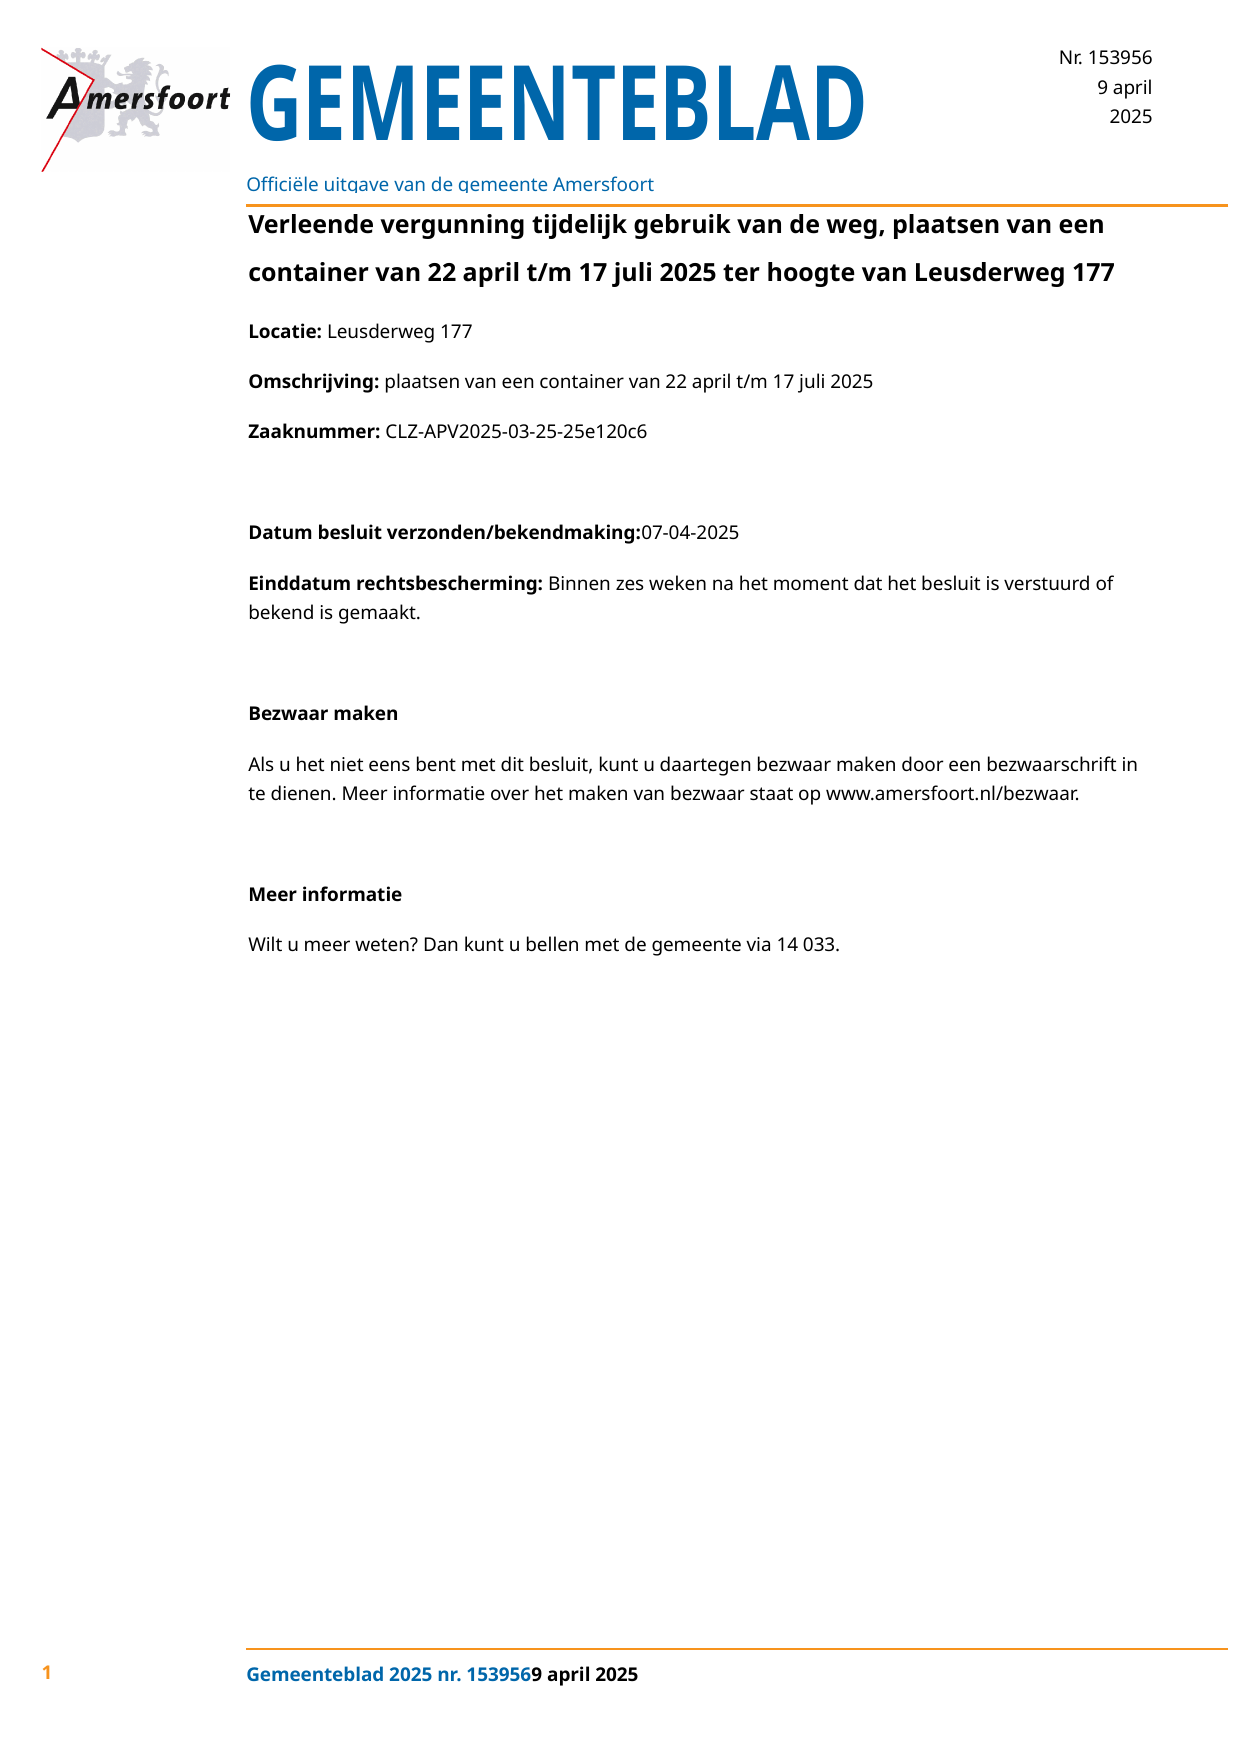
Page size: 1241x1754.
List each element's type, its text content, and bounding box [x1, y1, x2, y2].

picture [41, 47, 231, 172]
text Datum besluit verzonden/bekendmaking:07-04-2025 [248, 519, 1152, 545]
text Omschrijving: plaatsen van een container van 22 april t/m 17 juli 2025 [248, 368, 1152, 394]
text Wilt u meer weten? Dan kunt u bellen met de gemeente via 14 033. [248, 932, 1152, 957]
text Zaaknummer: CLZ-APV2025-03-25-25e120c6 [248, 419, 1152, 444]
text Als u het niet eens bent met dit besluit, kunt u daartegen bezwaar maken door een bezwaarschrift in te dienen. Meer informatie over het maken van bezwaar staat op www.amersfoort.nl/bezwaar. [248, 751, 1152, 806]
text Meer informatie [248, 881, 1152, 907]
text Einddatum rechtsbescherming: Binnen zes weken na het moment dat het besluit is verstuurd of bekend is gemaakt. [248, 570, 1152, 625]
text Verleende vergunning tijdelijk gebruik van de weg, plaatsen van een container van 22 april t/m 17 juli 2025 ter hoogte van Leusderweg 177 [248, 207, 1152, 288]
text Locatie: Leusderweg 177 [248, 318, 1152, 344]
text Bezwaar maken [248, 700, 1152, 726]
